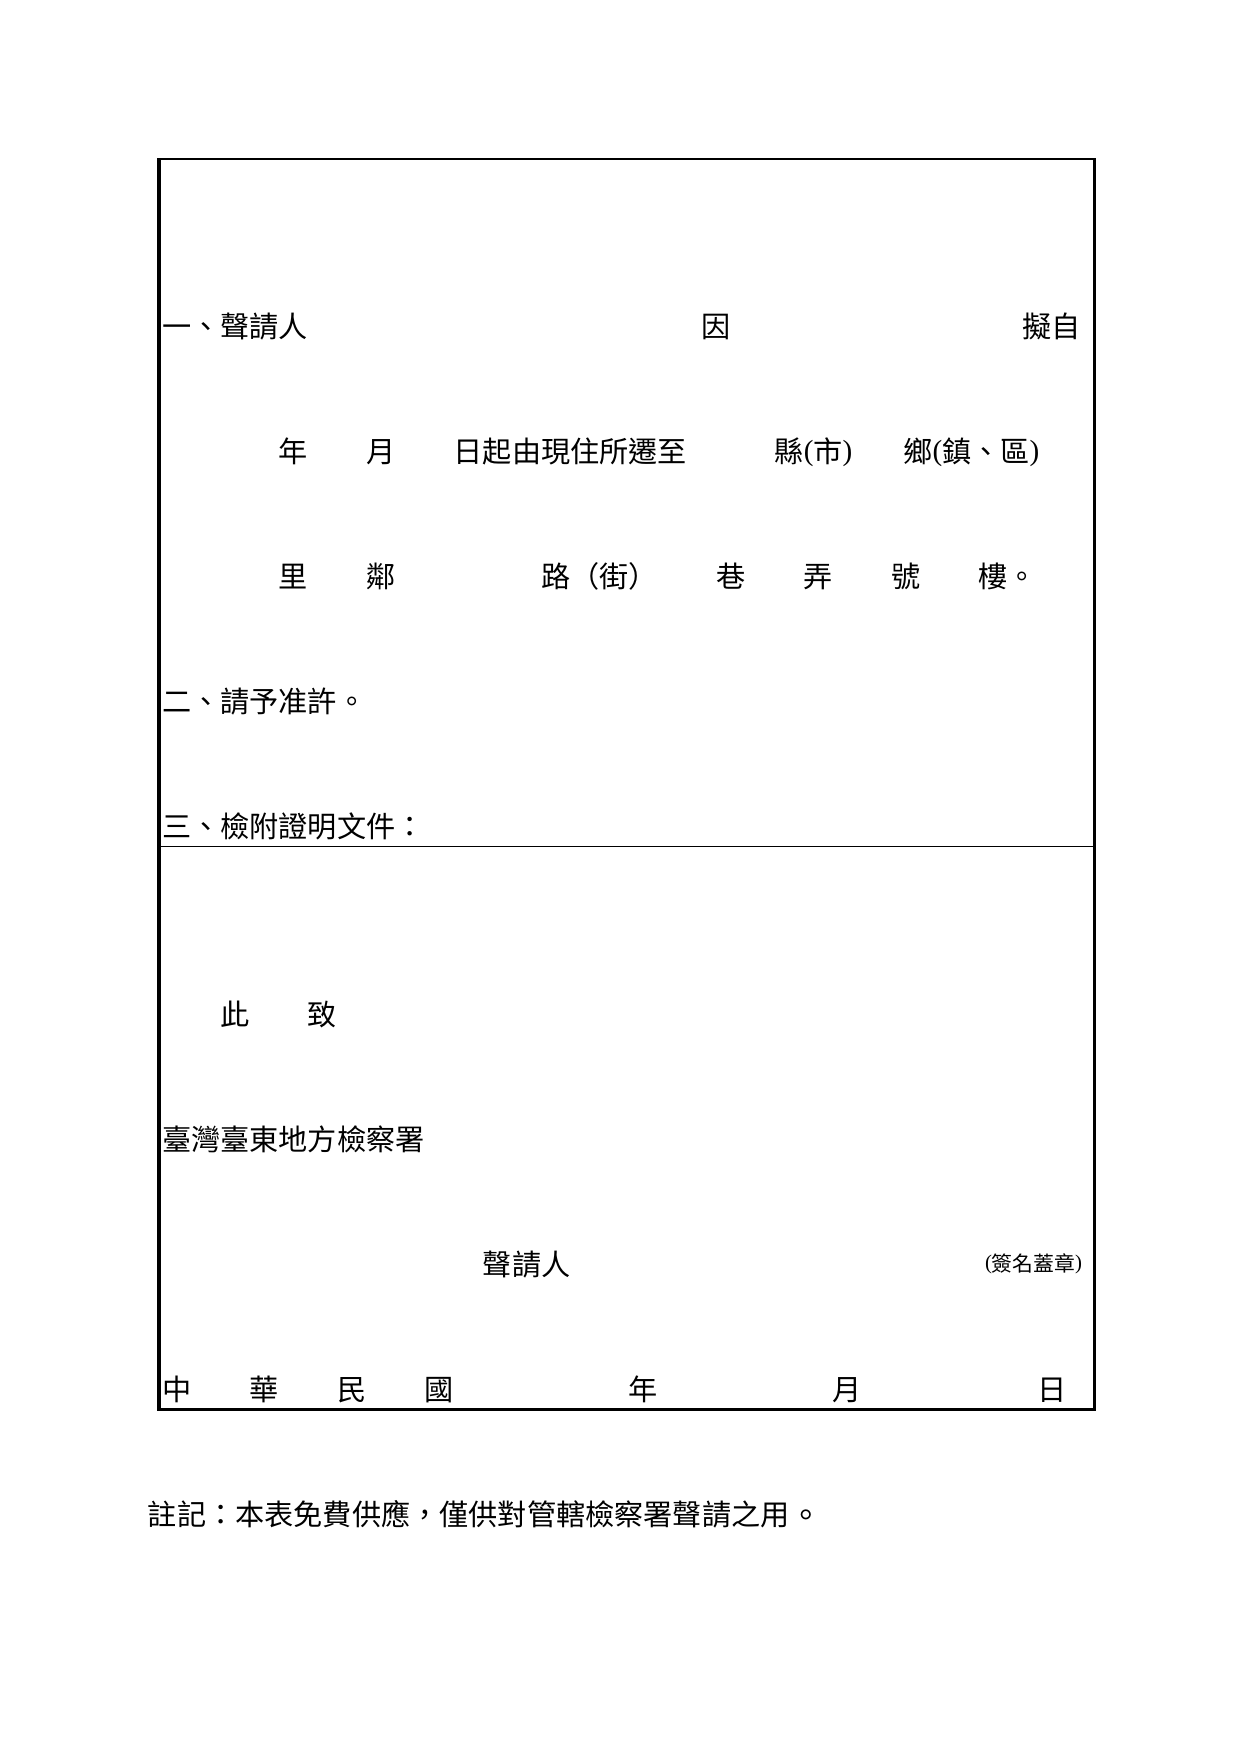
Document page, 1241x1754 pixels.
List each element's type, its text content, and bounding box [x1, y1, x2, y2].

table_cell 此 致 臺灣臺東地方檢察署 聲請人 (簽名蓋章) 中 華 民 國 年 月 日 [161, 847, 1093, 1408]
text 註記：本表免費供應，僅供對管轄檢察署聲請之用。 [148, 1471, 1092, 1533]
table_cell 一、聲請人 因 擬自 年 月 日起由現住所遷至 縣(市) 鄉(鎮、區) 里 鄰 路（街） 巷 弄 號 樓。 二、請予准許。 三、檢附證明文件： [161, 160, 1093, 846]
